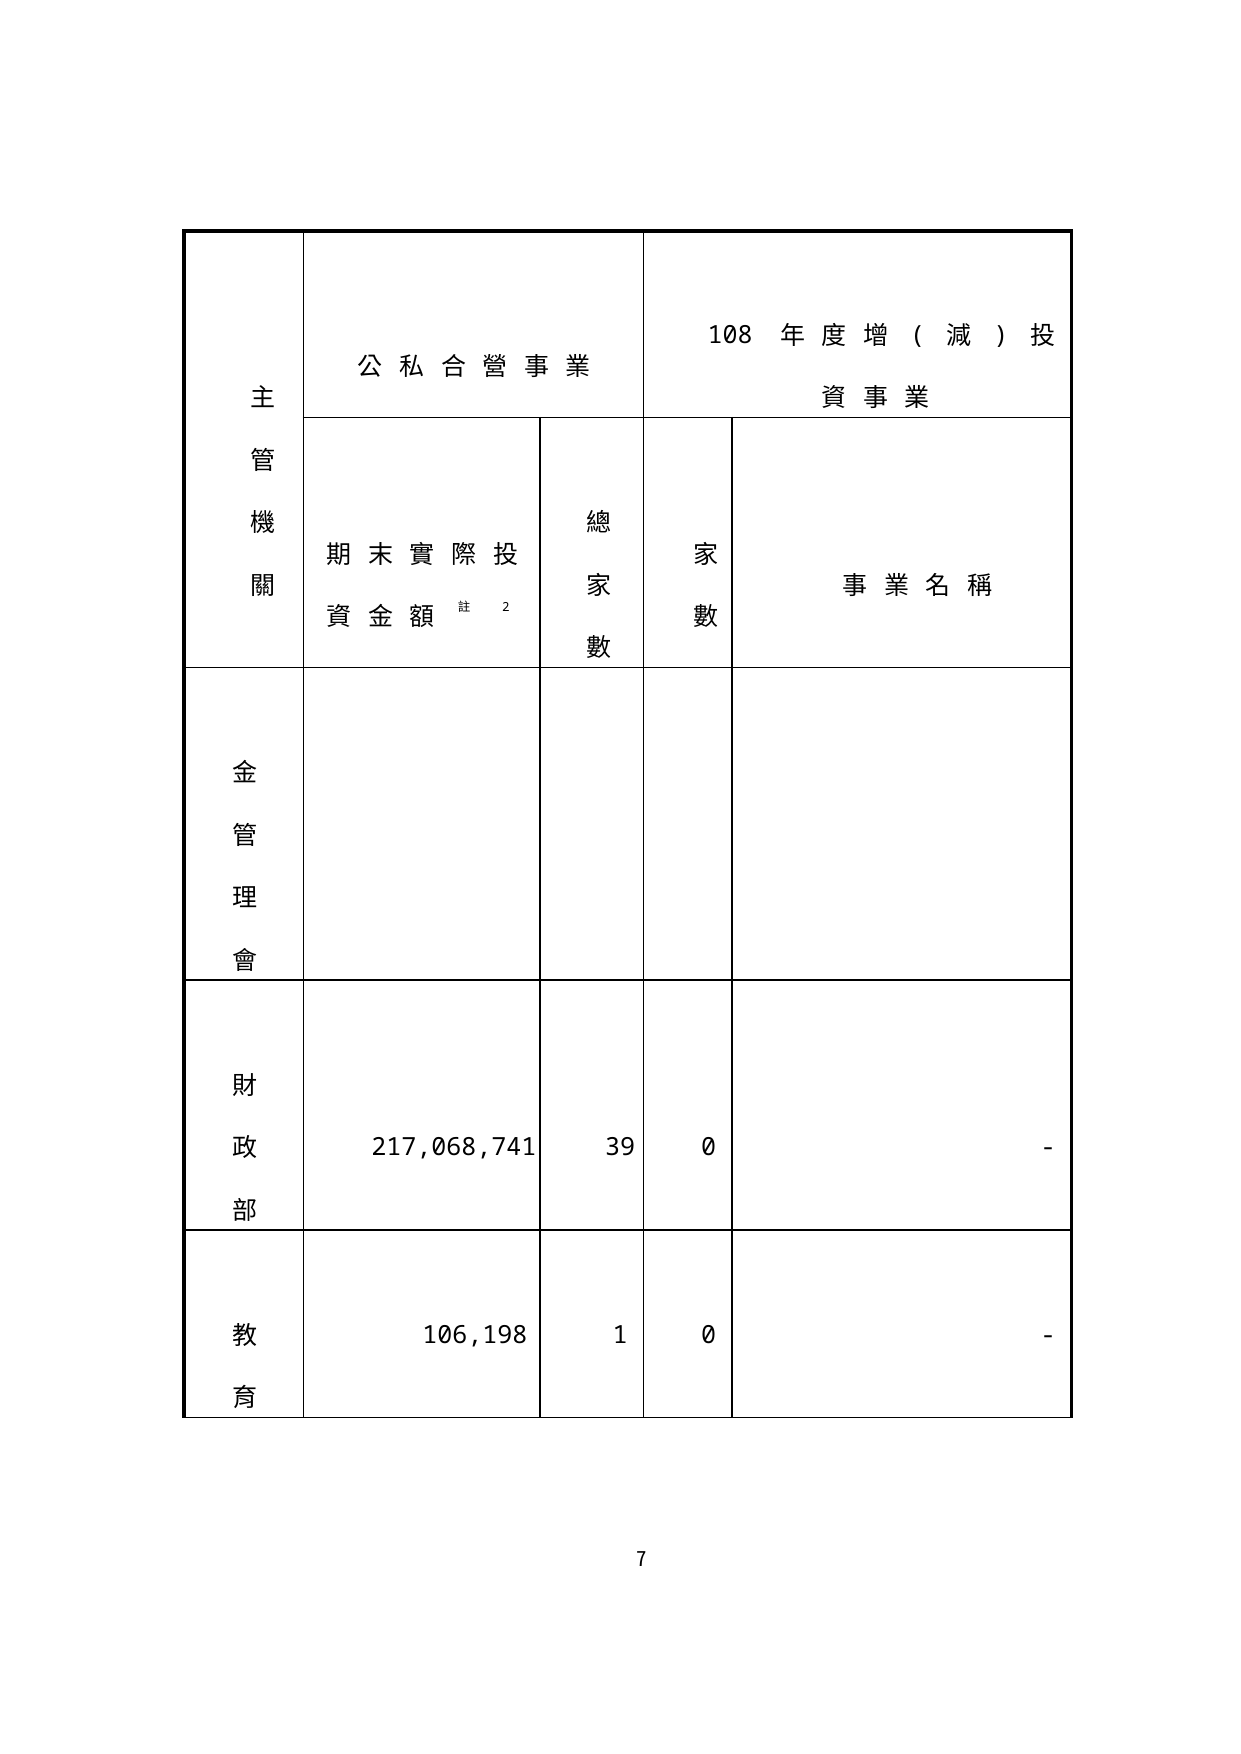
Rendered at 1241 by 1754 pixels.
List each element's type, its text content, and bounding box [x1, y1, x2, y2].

table_cell 總家數 [541, 418, 643, 667]
table_cell 106,198 [304, 1231, 539, 1417]
table_cell [733, 668, 1070, 979]
table_cell 財政部 [186, 981, 303, 1229]
table_cell [644, 668, 731, 979]
table_cell 事業名稱 [733, 418, 1070, 667]
table_header 108年度增(減)投資事業 [644, 233, 1070, 417]
table_cell 期末實際投資金額註2 [304, 418, 539, 667]
table_cell 金管理會 [186, 668, 303, 979]
table_cell [541, 668, 643, 979]
table_header 公私合營事業 [304, 233, 643, 417]
table_header 主管機關 [186, 233, 303, 667]
table_cell 39 [541, 981, 643, 1229]
table_cell [304, 668, 539, 979]
table_cell 0 [644, 1231, 731, 1417]
table_cell 家數 [644, 418, 731, 667]
table_cell 教育 [186, 1231, 303, 1417]
table_cell 217,068,741 [304, 981, 539, 1229]
table_cell - [733, 1231, 1070, 1417]
table_cell 1 [541, 1231, 643, 1417]
table_cell - [733, 981, 1070, 1229]
table_cell 0 [644, 981, 731, 1229]
